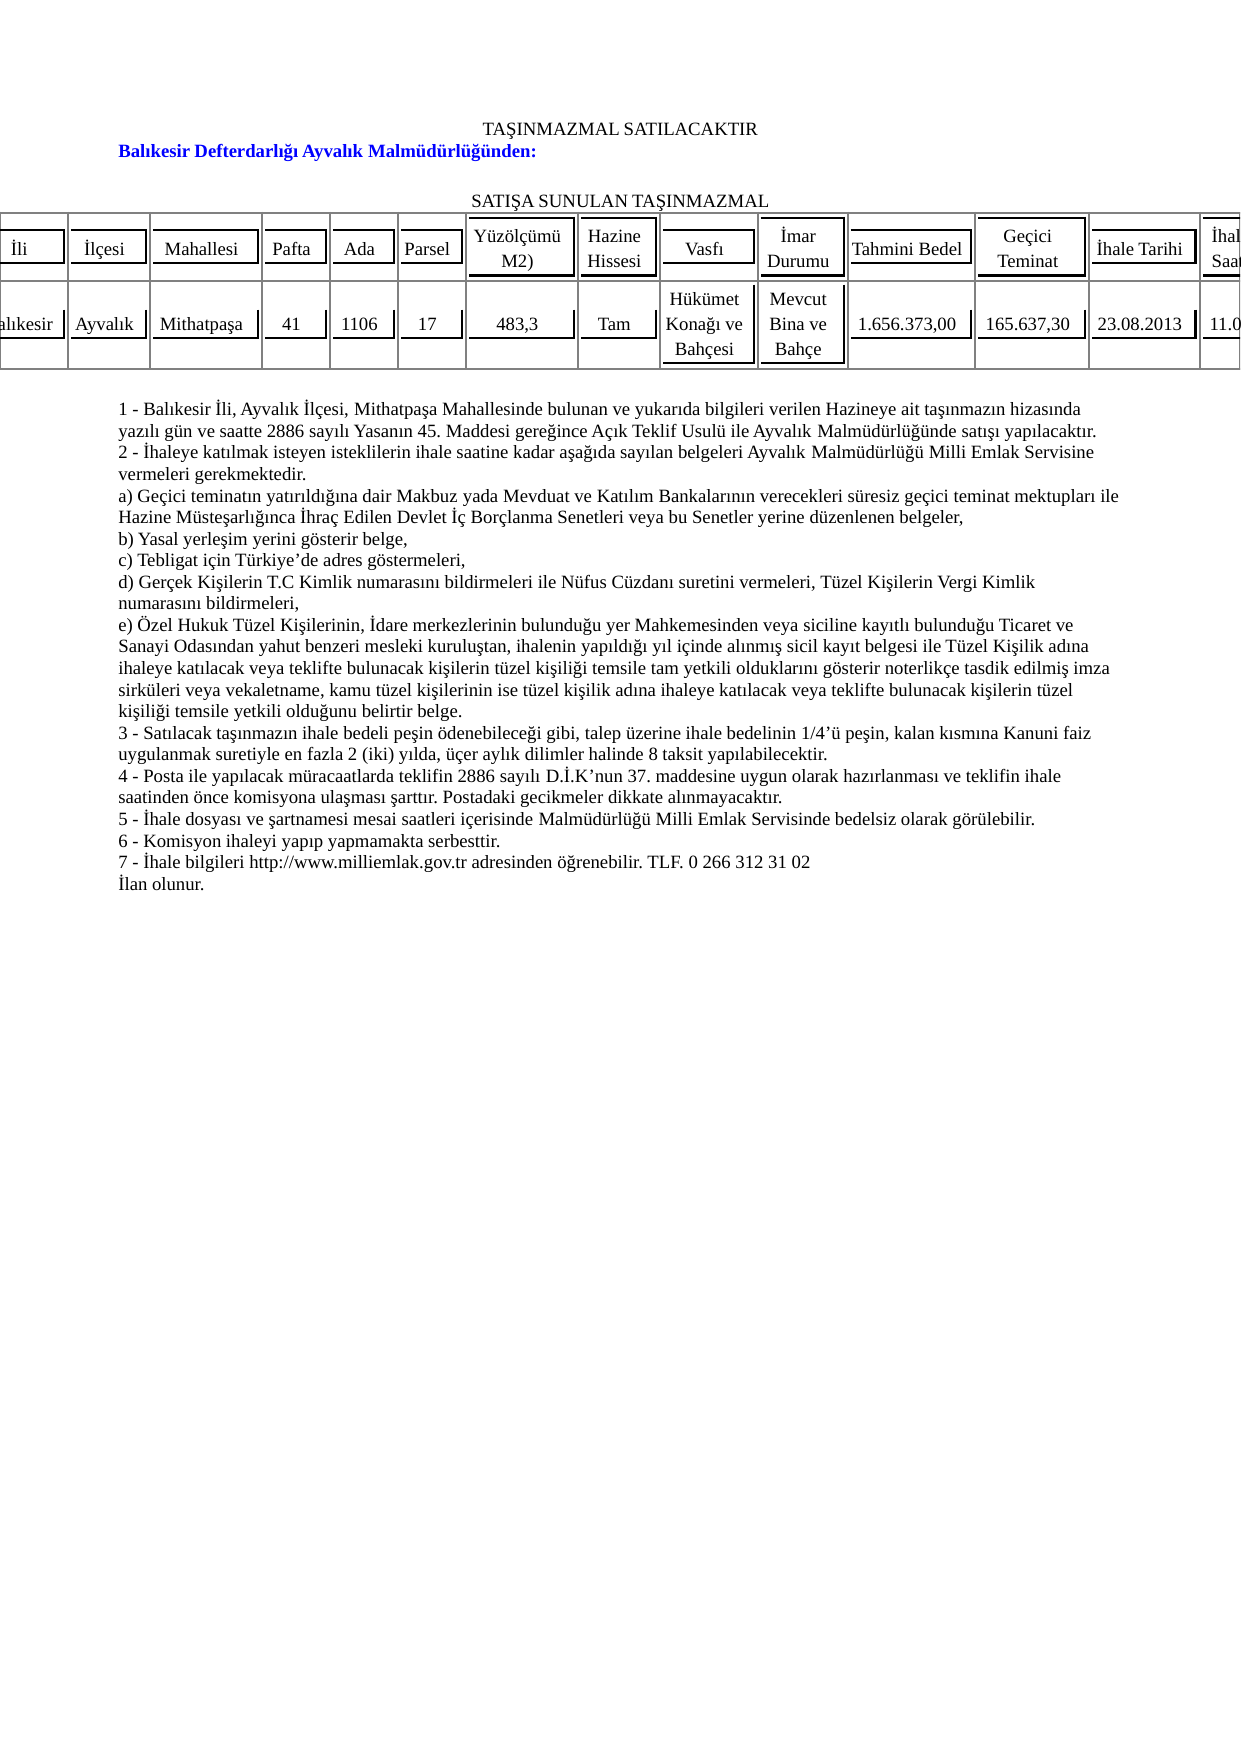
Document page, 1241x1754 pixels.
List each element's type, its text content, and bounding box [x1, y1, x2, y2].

text 6 - Komisyon ihaleyi yapıp yapmamakta serbesttir. [118, 829, 1122, 851]
table_header Parsel [399, 214, 465, 279]
table_header İlçesi [69, 214, 149, 279]
table_cell 17 [399, 282, 465, 367]
table_cell Tam [579, 282, 659, 367]
table_cell 1.656.373,00 [849, 282, 974, 367]
table_cell 41 [263, 282, 329, 367]
text SATIŞA SUNULAN TAŞINMAZMAL [118, 190, 1122, 212]
table_header Geçici Teminat [976, 214, 1088, 279]
text c) Tebligat için Türkiye’de adres göstermeleri, [118, 549, 1122, 571]
text d) Gerçek Kişilerin T.C Kimlik numarasını bildirmeleri ile Nüfus Cüzdanı suretini vermeleri, Tüzel Kişilerin Vergi Kimlik numarasını bildirmeleri, [118, 571, 1122, 614]
text 7 - İhale bilgileri http://www.milliemlak.gov.tr adresinden öğrenebilir. TLF. 0 266 312 31 02 [118, 851, 1122, 873]
text 5 - İhale dosyası ve şartnamesi mesai saatleri içerisinde Malmüdürlüğü Milli Emlak Servisinde bedelsiz olarak görülebilir. [118, 808, 1122, 829]
table_cell 11.00 [1201, 282, 1239, 367]
text 1 - Balıkesir İli, Ayvalık İlçesi, Mithatpaşa Mahallesinde bulunan ve yukarıda bilgileri verilen Hazineye ait taşınmazın hizasında yazılı gün ve saatte 2886 sayılı Yasanın 45. Maddesi gereğince Açık Teklif Usulü ile Ayvalık Malmüdürlüğünde satışı yapılacaktır. [118, 398, 1122, 441]
table_cell Mevcut Bina ve Bahçe [759, 282, 847, 367]
table_cell 1106 [331, 282, 397, 367]
text b) Yasal yerleşim yerini gösterir belge, [118, 528, 1122, 549]
table_header Pafta [263, 214, 329, 279]
table_cell Balıkesir [1, 282, 67, 367]
table_header Ada [331, 214, 397, 279]
text Balıkesir Defterdarlığı Ayvalık Malmüdürlüğünden: [118, 140, 1122, 161]
text 4 - Posta ile yapılacak müracaatlarda teklifin 2886 sayılı D.İ.K’nun 37. maddesine uygun olarak hazırlanması ve teklifin ihale saatinden önce komisyona ulaşması şarttır. Postadaki gecikmeler dikkate alınmayacaktır. [118, 765, 1122, 808]
table_header İmar Durumu [759, 214, 847, 279]
table_cell 165.637,30 [976, 282, 1088, 367]
text İlan olunur. [118, 873, 1122, 894]
text TAŞINMAZMAL SATILACAKTIR [118, 118, 1122, 140]
table_header Vasfı [661, 214, 757, 279]
table_header Mahallesi [151, 214, 261, 279]
table_header Hazine Hissesi [579, 214, 659, 279]
text e) Özel Hukuk Tüzel Kişilerinin, İdare merkezlerinin bulunduğu yer Mahkemesinden veya siciline kayıtlı bulunduğu Ticaret ve Sanayi Odasından yahut benzeri mesleki kuruluştan, ihalenin yapıldığı yıl içinde alınmış sicil kayıt belgesi ile Tüzel Kişilik adına ihaleye katılacak veya teklifte bulunacak kişilerin tüzel kişiliği temsile tam yetkili olduklarını gösterir noterlikçe tasdik edilmiş imza sirküleri veya vekaletname, kamu tüzel kişilerinin ise tüzel kişilik adına ihaleye katılacak veya teklifte bulunacak kişilerin tüzel kişiliği temsile yetkili olduğunu belirtir belge. [118, 614, 1122, 722]
table_header İhale Tarihi [1090, 214, 1199, 279]
table_cell 23.08.2013 [1090, 282, 1199, 367]
text 3 - Satılacak taşınmazın ihale bedeli peşin ödenebileceği gibi, talep üzerine ihale bedelinin 1/4’ü peşin, kalan kısmına Kanuni faiz uygulanmak suretiyle en fazla 2 (iki) yılda, üçer aylık dilimler halinde 8 taksit yapılabilecektir. [118, 722, 1122, 765]
table_header İli [1, 214, 67, 279]
table_header İhale Saati [1201, 214, 1239, 279]
text 2 - İhaleye katılmak isteyen isteklilerin ihale saatine kadar aşağıda sayılan belgeleri Ayvalık Malmüdürlüğü Milli Emlak Servisine vermeleri gerekmektedir. [118, 441, 1122, 484]
table_header Yüzölçümü M2) [467, 214, 577, 279]
table_cell Hükümet Konağı ve Bahçesi [661, 282, 757, 367]
table_cell 483,3 [467, 282, 577, 367]
table_cell Ayvalık [69, 282, 149, 367]
table_header Tahmini Bedel [849, 214, 974, 279]
text a) Geçici teminatın yatırıldığına dair Makbuz yada Mevduat ve Katılım Bankalarının verecekleri süresiz geçici teminat mektupları ile Hazine Müsteşarlığınca İhraç Edilen Devlet İç Borçlanma Senetleri veya bu Senetler yerine düzenlenen belgeler, [118, 484, 1122, 528]
table_cell Mithatpaşa [151, 282, 261, 367]
